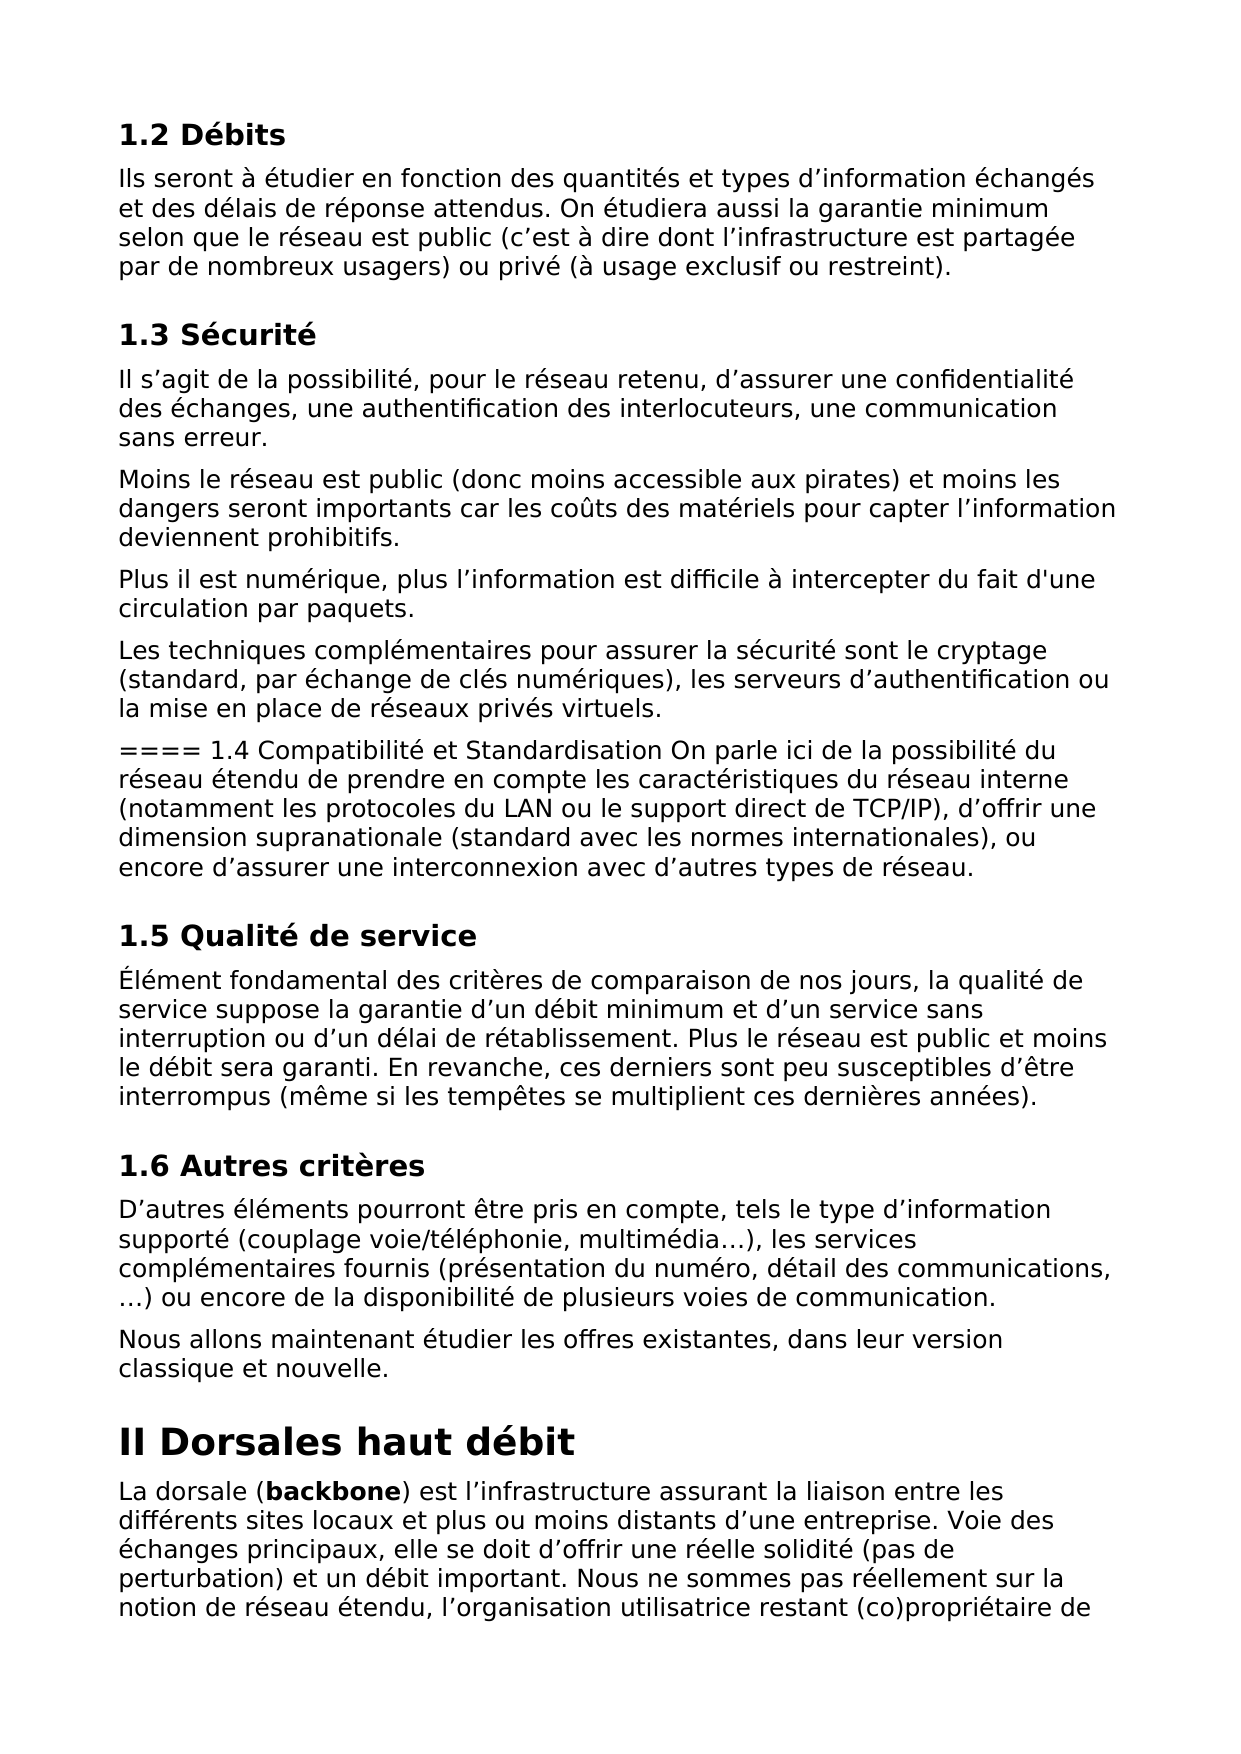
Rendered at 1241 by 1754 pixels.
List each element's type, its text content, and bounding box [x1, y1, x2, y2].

text D’autres éléments pourront être pris en compte, tels le type d’information supporté (couplage voie/téléphonie, multimédia…), les services complémentaires fournis (présentation du numéro, détail des communications, …) ou encore de la disponibilité de plusieurs voies de communication. [118, 1196, 1122, 1312]
text Il s’agit de la possibilité, pour le réseau retenu, d’assurer une confidentialité des échanges, une authentification des interlocuteurs, une communication sans erreur. [118, 365, 1122, 453]
subtitle 1.5 Qualité de service [118, 919, 1122, 953]
text Nous allons maintenant étudier les offres existantes, dans leur version classique et nouvelle. [118, 1325, 1122, 1383]
subtitle 1.2 Débits [118, 118, 1122, 152]
text Les techniques complémentaires pour assurer la sécurité sont le cryptage (standard, par échange de clés numériques), les serveurs d’authentification ou la mise en place de réseaux privés virtuels. [118, 636, 1122, 723]
subtitle II Dorsales haut débit [118, 1421, 1122, 1464]
subtitle 1.6 Autres critères [118, 1149, 1122, 1183]
text ==== 1.4 Compatibilité et Standardisation On parle ici de la possibilité du réseau étendu de prendre en compte les caractéristiques du réseau interne (notamment les protocoles du LAN ou le support direct de TCP/IP), d’offrir une dimension supranationale (standard avec les normes internationales), ou encore d’assurer une interconnexion avec d’autres types de réseau. [118, 736, 1122, 882]
text Plus il est numérique, plus l’information est difficile à intercepter du fait d'une circulation par paquets. [118, 565, 1122, 623]
text La dorsale (backbone) est l’infrastructure assurant la liaison entre les différents sites locaux et plus ou moins distants d’une entreprise. Voie des échanges principaux, elle se doit d’offrir une réelle solidité (pas de perturbation) et un débit important. Nous ne sommes pas réellement sur la notion de réseau étendu, l’organisation utilisatrice restant (co)propriétaire de [118, 1477, 1122, 1623]
text Ils seront à étudier en fonction des quantités et types d’information échangés et des délais de réponse attendus. On étudiera aussi la garantie minimum selon que le réseau est public (c’est à dire dont l’infrastructure est partagée par de nombreux usagers) ou privé (à usage exclusif ou restreint). [118, 164, 1122, 281]
subtitle 1.3 Sécurité [118, 319, 1122, 353]
text Moins le réseau est public (donc moins accessible aux pirates) et moins les dangers seront importants car les coûts des matériels pour capter l’information deviennent prohibitifs. [118, 465, 1122, 553]
text Élément fondamental des critères de comparaison de nos jours, la qualité de service suppose la garantie d’un débit minimum et d’un service sans interruption ou d’un délai de rétablissement. Plus le réseau est public et moins le débit sera garanti. En revanche, ces derniers sont peu susceptibles d’être interrompus (même si les tempêtes se multiplient ces dernières années). [118, 966, 1122, 1112]
